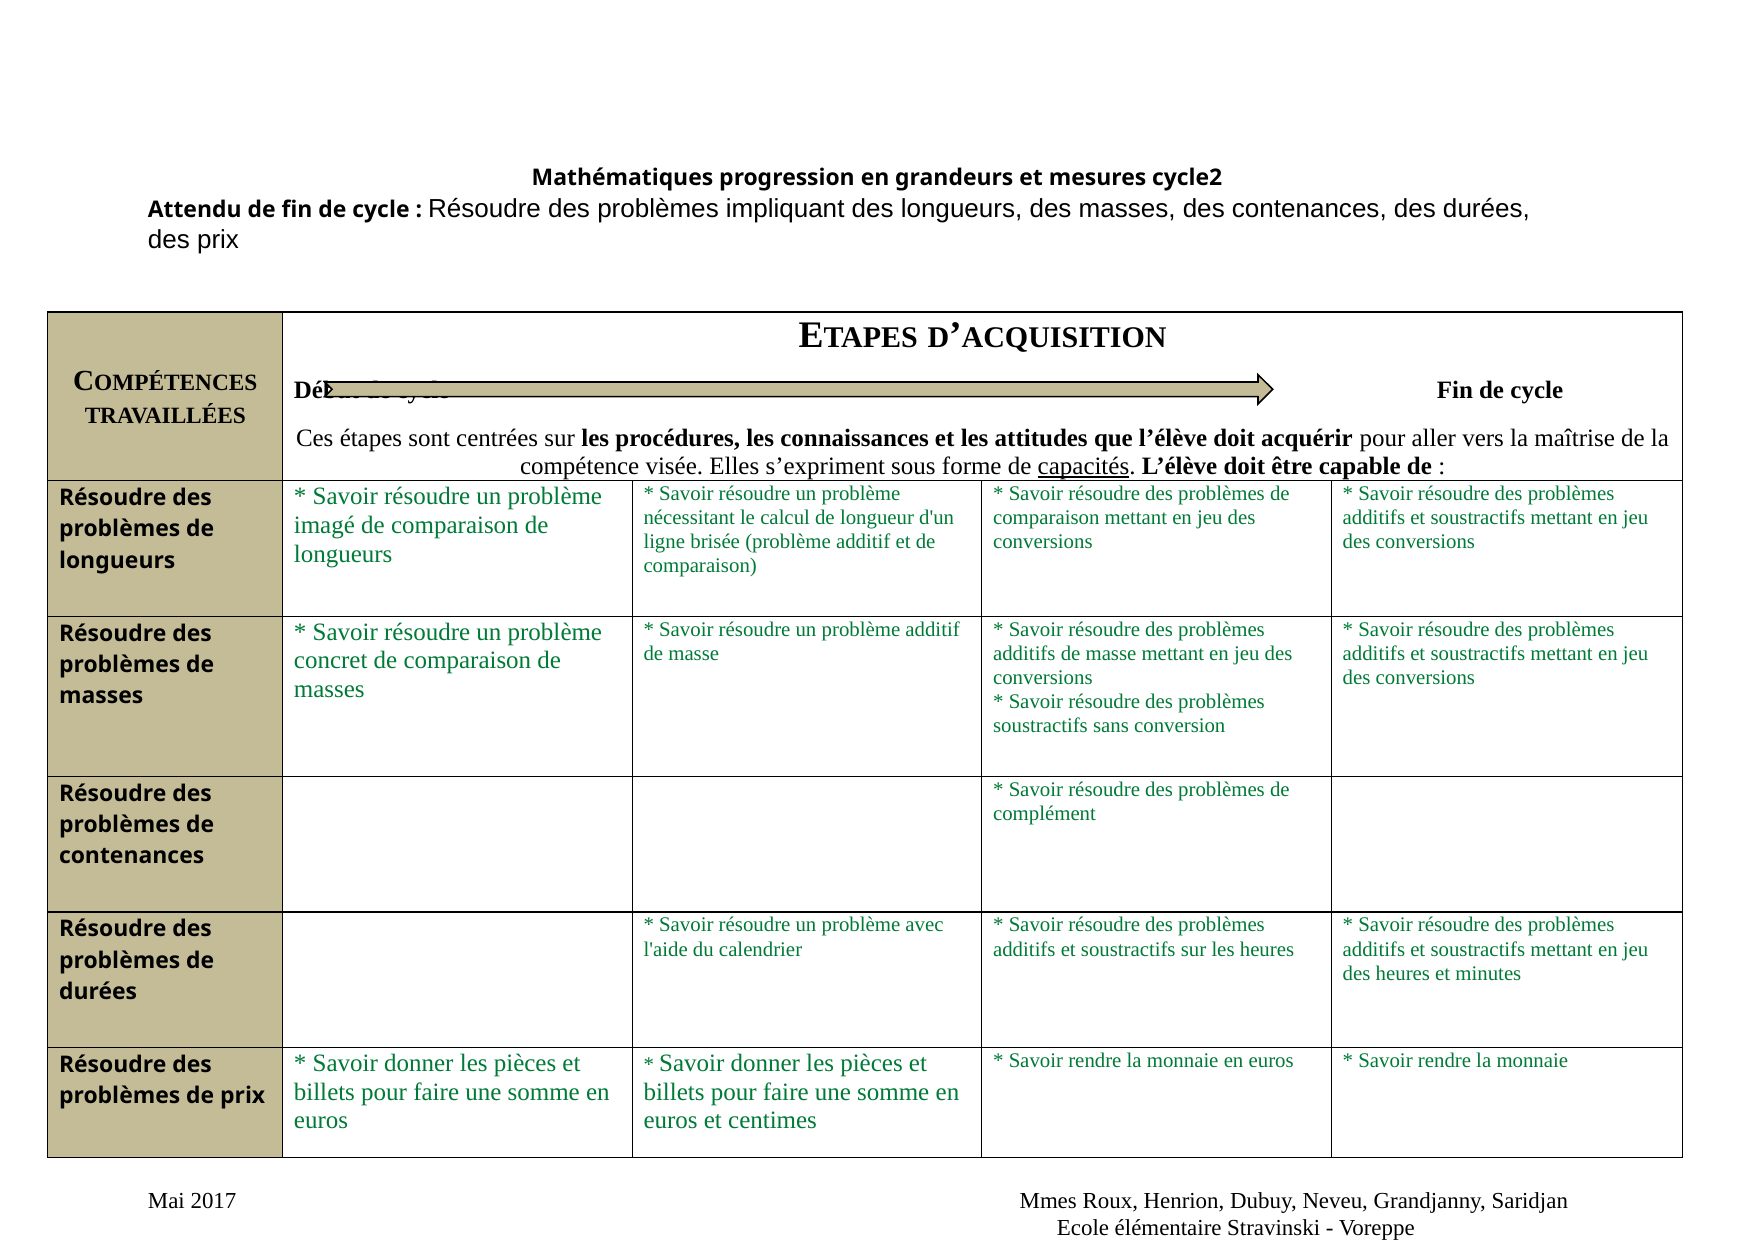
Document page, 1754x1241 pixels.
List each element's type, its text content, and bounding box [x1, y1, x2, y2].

table_cell * Savoir résoudre un problème additif de masse [633, 617, 981, 776]
table_cell * Savoir résoudre un problème nécessitant le calcul de longueur d'un ligne brisée (problème additif et de comparaison) [633, 481, 981, 616]
table_cell Résoudre des problèmes de masses [48, 617, 282, 776]
table_cell Résoudre des problèmes de durées [48, 913, 282, 1047]
table_header Compétences travaillées [48, 313, 282, 480]
table_cell Résoudre des problèmes de contenances [48, 777, 282, 911]
text Mathématiques progression en grandeurs et mesures cycle2 [148, 161, 1606, 193]
table_cell * Savoir donner les pièces et billets pour faire une somme en euros et centimes [633, 1048, 981, 1157]
table_cell * Savoir rendre la monnaie [1332, 1048, 1682, 1157]
table_cell * Savoir résoudre un problème avec l'aide du calendrier [633, 913, 981, 1047]
table_cell Résoudre des problèmes de prix [48, 1048, 282, 1157]
table_cell * Savoir résoudre des problèmes de comparaison mettant en jeu des conversions [982, 481, 1331, 616]
table_cell [283, 777, 632, 911]
table_header Etapes d’acquisition Début de cycle Fin de cycle Ces étapes sont centrées sur les procédures, les connaissances et les attitudes que l’élève doit acquérir pour aller vers la maîtrise de la compétence visée. Elles s’expriment sous forme de capacités. L’élève doit être capable de : [283, 313, 1682, 480]
table_cell * Savoir résoudre des problèmes additifs de masse mettant en jeu des conversions * Savoir résoudre des problèmes soustractifs sans conversion [982, 617, 1331, 776]
table_cell [1332, 777, 1682, 911]
table_cell * Savoir résoudre des problèmes additifs et soustractifs mettant en jeu des heures et minutes [1332, 913, 1682, 1047]
table_cell [283, 913, 632, 1047]
table_cell * Savoir résoudre des problèmes de complément [982, 777, 1331, 911]
table_cell * Savoir résoudre des problèmes additifs et soustractifs mettant en jeu des conversions [1332, 481, 1682, 616]
table_cell * Savoir résoudre un problème concret de comparaison de masses [283, 617, 632, 776]
table_cell Résoudre des problèmes de longueurs [48, 481, 282, 616]
text Attendu de fin de cycle : Résoudre des problèmes impliquant des longueurs, des masses, des contenances, des durées, [148, 193, 1606, 224]
table_cell [633, 777, 981, 911]
table_cell * Savoir résoudre des problèmes additifs et soustractifs sur les heures [982, 913, 1331, 1047]
table_cell * Savoir résoudre un problème imagé de comparaison de longueurs [283, 481, 632, 616]
table_cell * Savoir rendre la monnaie en euros [982, 1048, 1331, 1157]
table_cell * Savoir donner les pièces et billets pour faire une somme en euros [283, 1048, 632, 1157]
table_cell * Savoir résoudre des problèmes additifs et soustractifs mettant en jeu des conversions [1332, 617, 1682, 776]
text des prix [148, 224, 1606, 254]
